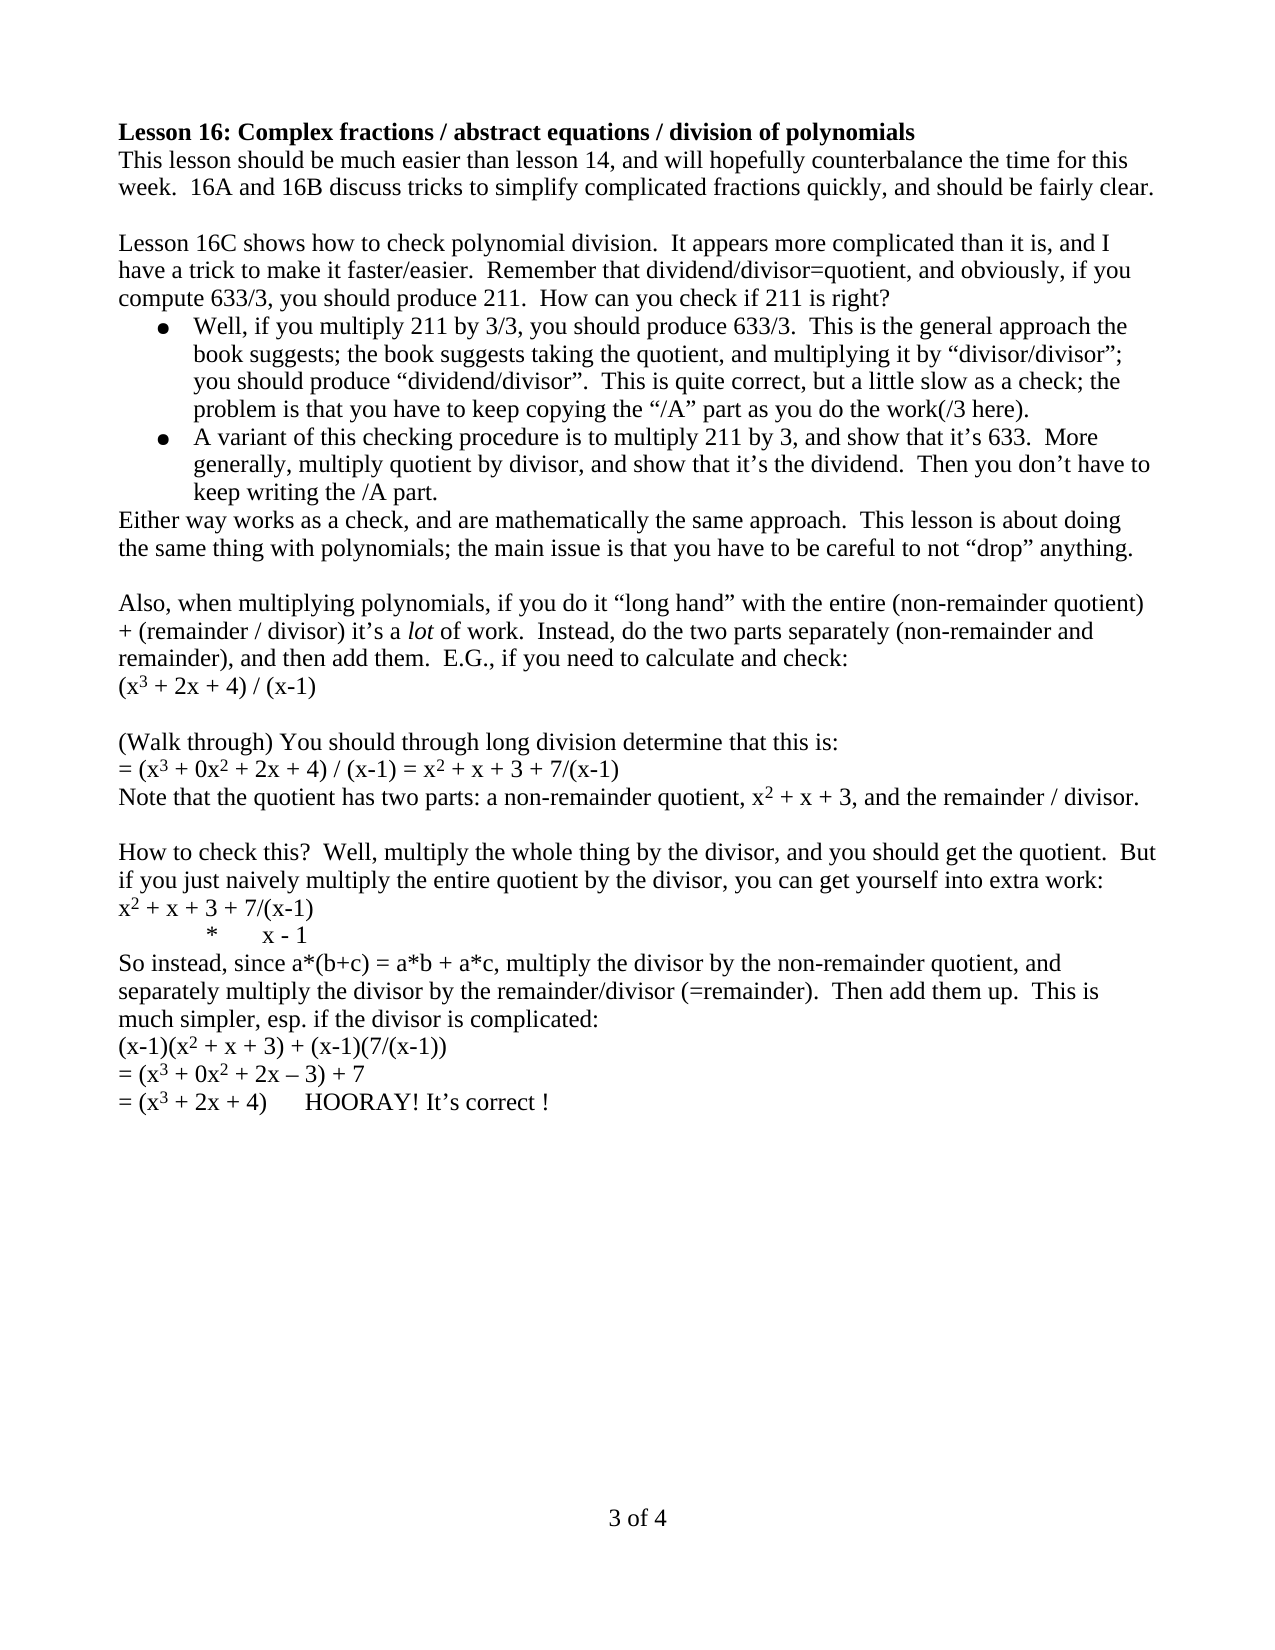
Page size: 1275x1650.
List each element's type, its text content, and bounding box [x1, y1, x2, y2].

text This lesson should be much easier than lesson 14, and will hopefully counterbalance the time for this week. 16A and 16B discuss tricks to simplify complicated fractions quickly, and should be fairly clear. [118, 146, 1157, 201]
text = (x3 + 2x + 4) HOORAY! It’s correct ! [118, 1088, 1157, 1116]
text Either way works as a check, and are mathematically the same approach. This lesson is about doing the same thing with polynomials; the main issue is that you have to be careful to not “drop” anything. [118, 506, 1157, 561]
text = (x3 + 0x2 + 2x – 3) + 7 [118, 1060, 1157, 1088]
text * x - 1 [118, 922, 1157, 949]
text Note that the quotient has two parts: a non-remainder quotient, x2 + x + 3, and the remainder / divisor. [118, 783, 1157, 811]
text How to check this? Well, multiply the whole thing by the divisor, and you should get the quotient. But if you just naively multiply the entire quotient by the divisor, you can get yourself into extra work: [118, 838, 1157, 894]
text (x-1)(x2 + x + 3) + (x-1)(7/(x-1)) [118, 1032, 1157, 1060]
list A variant of this checking procedure is to multiply 211 by 3, and show that it’s 633. More generally, multiply quotient by divisor, and show that it’s the dividend. Then you don’t have to keep writing the /A part. [156, 423, 1157, 506]
text (Walk through) You should through long division determine that this is: [118, 728, 1157, 755]
text = (x3 + 0x2 + 2x + 4) / (x-1) = x2 + x + 3 + 7/(x-1) [118, 755, 1157, 783]
text x2 + x + 3 + 7/(x-1) [118, 894, 1157, 922]
text (x3 + 2x + 4) / (x-1) [118, 672, 1157, 700]
text Lesson 16C shows how to check polynomial division. It appears more complicated than it is, and I have a trick to make it faster/easier. Remember that dividend/divisor=quotient, and obviously, if you compute 633/3, you should produce 211. How can you check if 211 is right? [118, 229, 1157, 312]
list Well, if you multiply 211 by 3/3, you should produce 633/3. This is the general approach the book suggests; the book suggests taking the quotient, and multiplying it by “divisor/divisor”; you should produce “dividend/divisor”. This is quite correct, but a little slow as a check; the problem is that you have to keep copying the “/A” part as you do the work(/3 here). [156, 312, 1157, 423]
text Also, when multiplying polynomials, if you do it “long hand” with the entire (non-remainder quotient) + (remainder / divisor) it’s a lot of work. Instead, do the two parts separately (non-remainder and remainder), and then add them. E.G., if you need to calculate and check: [118, 589, 1157, 672]
text Lesson 16: Complex fractions / abstract equations / division of polynomials [118, 118, 1157, 146]
text So instead, since a*(b+c) = a*b + a*c, multiply the divisor by the non-remainder quotient, and separately multiply the divisor by the remainder/divisor (=remainder). Then add them up. This is much simpler, esp. if the divisor is complicated: [118, 949, 1157, 1032]
